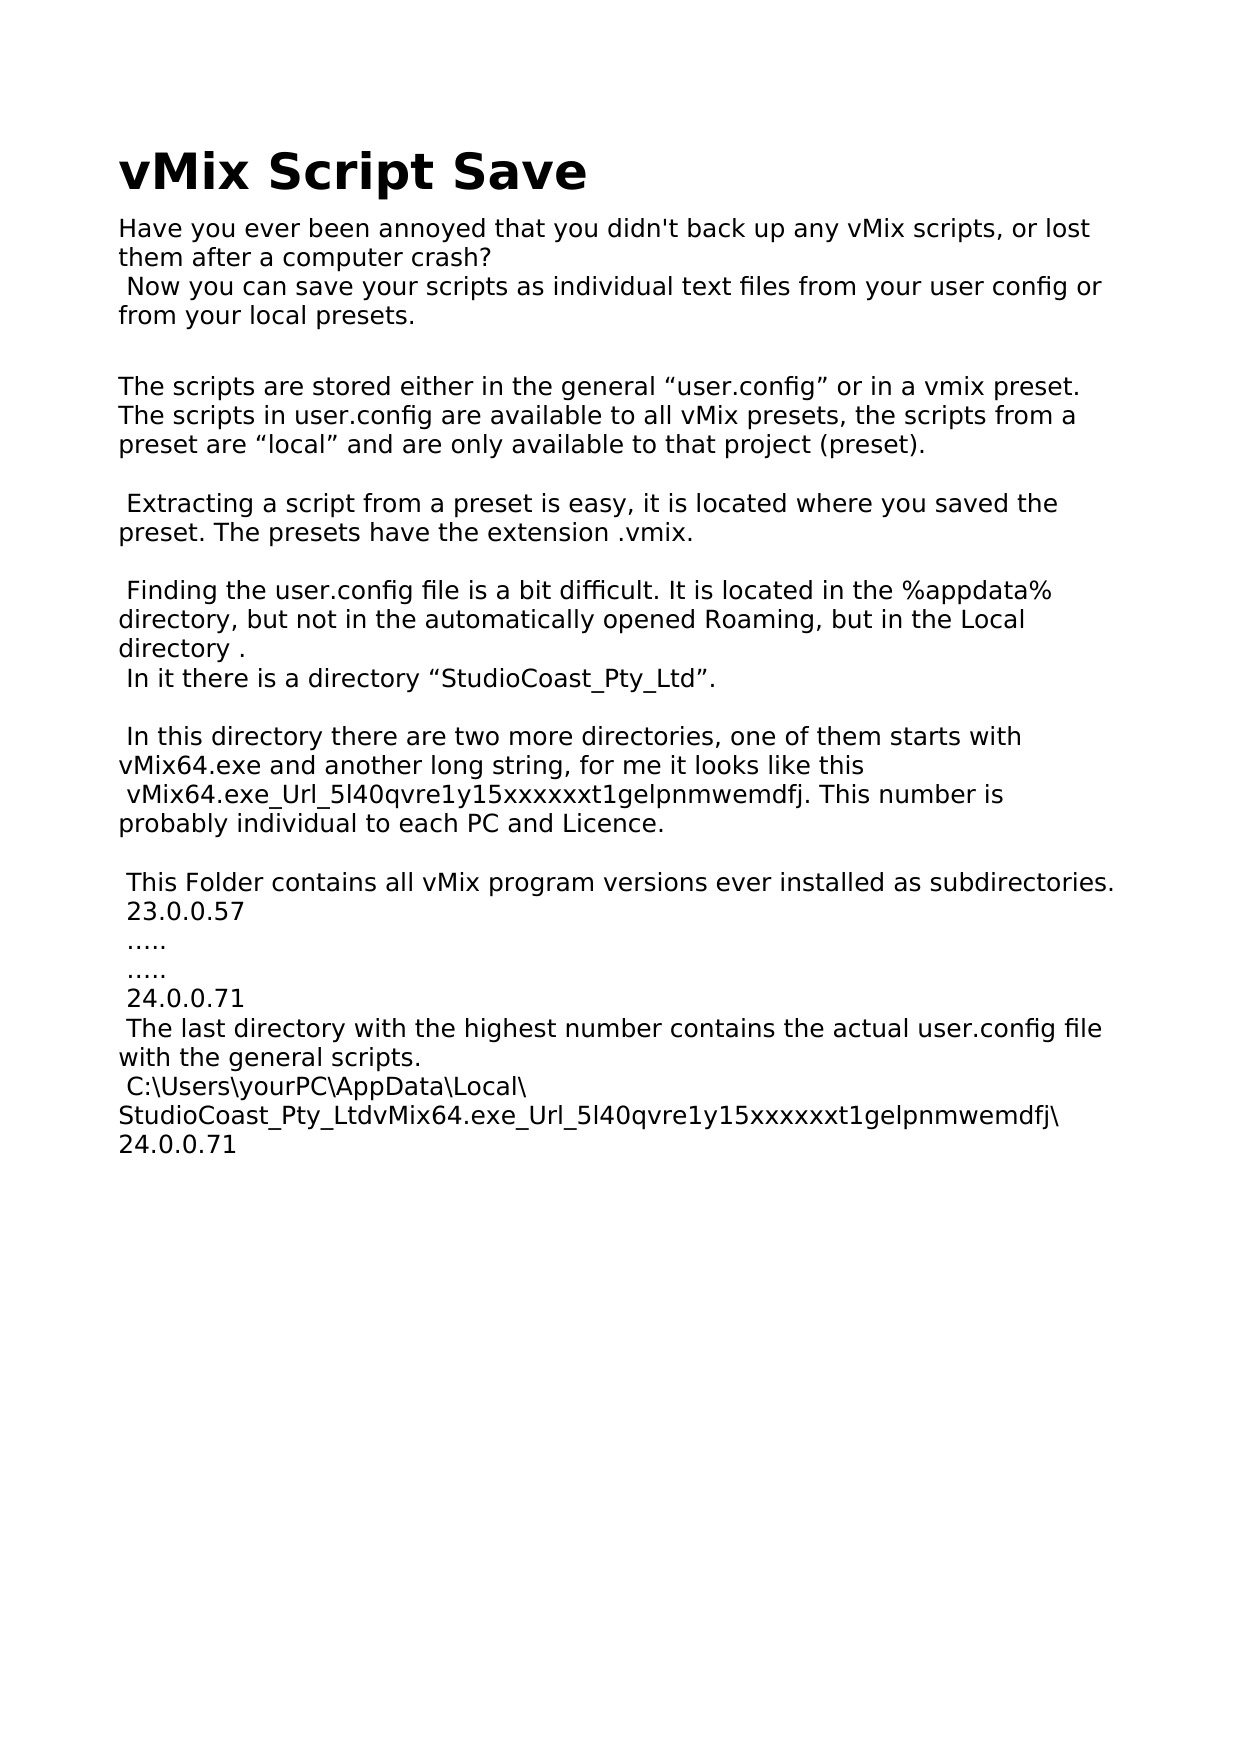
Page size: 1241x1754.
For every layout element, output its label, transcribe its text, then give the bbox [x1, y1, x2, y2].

subtitle vMix Script Save [118, 143, 1122, 201]
text The scripts are stored either in the general “user.config” or in a vmix preset. The scripts in user.config are available to all vMix presets, the scripts from a preset are “local” and are only available to that project (preset). Extracting a script from a preset is easy, it is located where you saved the preset. The presets have the extension .vmix. Finding the user.config file is a bit difficult. It is located in the %appdata% directory, but not in the automatically opened Roaming, but in the Local directory . In it there is a directory “StudioCoast_Pty_Ltd”. In this directory there are two more directories, one of them starts with vMix64.exe and another long string, for me it looks like this vMix64.exe_Url_5l40qvre1y15xxxxxxt1gelpnmwemdfj. This number is probably individual to each PC and Licence. This Folder contains all vMix program versions ever installed as subdirectories. 23.0.0.57 ….. ….. 24.0.0.71 The last directory with the highest number contains the actual user.config file with the general scripts. C:\Users\yourPC\AppData\Local\StudioCoast_Pty_LtdvMix64.exe_Url_5l40qvre1y15xxxxxxt1gelpnmwemdfj\24.0.0.71 [118, 372, 1122, 1189]
text Have you ever been annoyed that you didn't back up any vMix scripts, or lost them after a computer crash? Now you can save your scripts as individual text files from your user config or from your local presets. [118, 214, 1122, 360]
